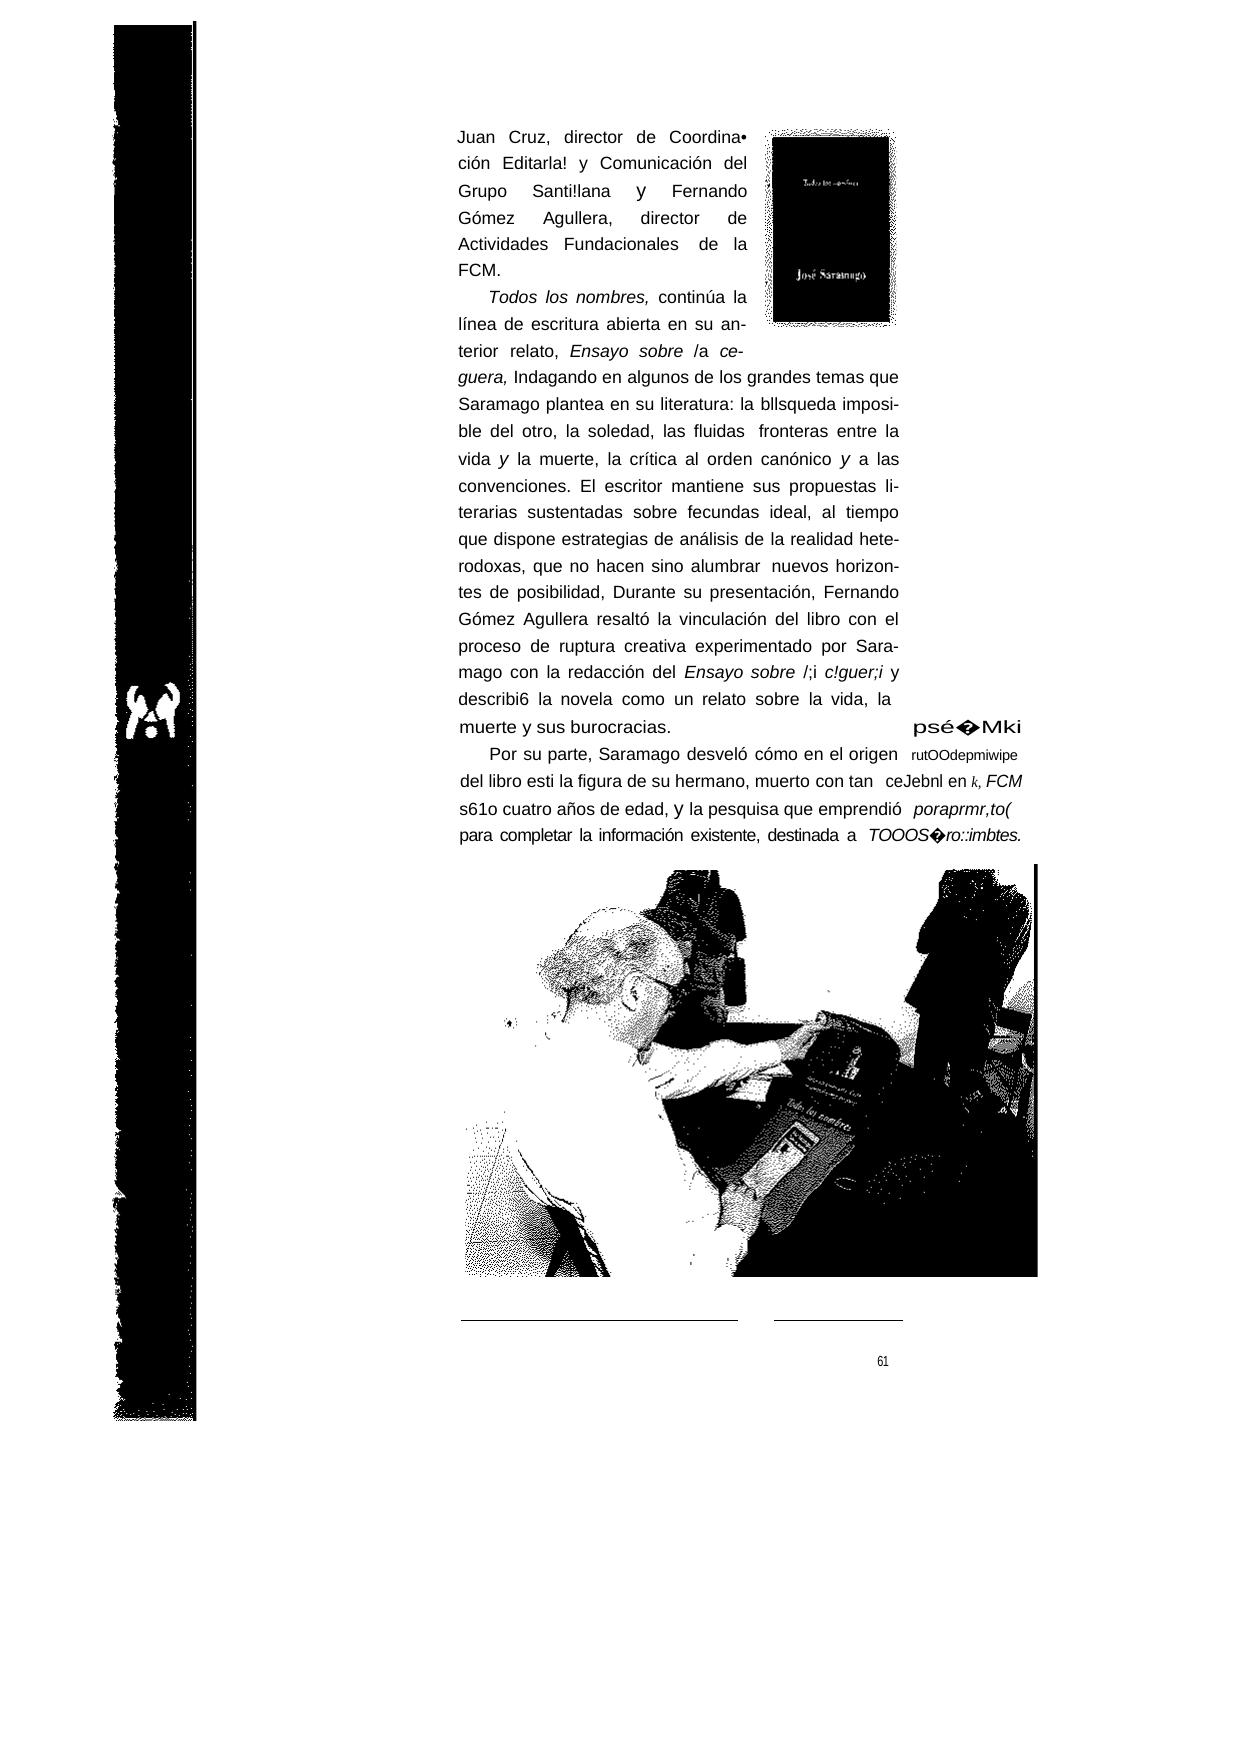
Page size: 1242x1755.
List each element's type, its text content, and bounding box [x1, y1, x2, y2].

text [103, 1352, 112, 1369]
text muerte y sus burocracias. psé�Mki Por su parte, Saramago desveló cómo en el origen rutOOdepmiwipe [459, 717, 1032, 764]
text 61 [197, 1352, 889, 1369]
text guera, Indagando en algunos de los grandes temas que Saramago plantea en su literatura: la bllsqueda imposi-ble del otro, la soledad, las fluidas fronteras entre la vida y la muerte, la crítica al orden canónico y a las convenciones. El escritor mantiene sus propuestas li-terarias sustentadas sobre fecundas ideal, al tiempo que dispone estrategias de análisis de la realidad hete-rodoxas, que no hacen sino alumbrar nuevos horizon-tes de posibilidad, Durante su presentación, Fernando Gómez Agullera resaltó la vinculación del libro con el proceso de ruptura creativa experimentado por Sara-mago con la redacción del Ensayo sobre /;i c!guer;i y describi6 la novela como un relato sobre la vida, la [458, 367, 899, 709]
text Juan Cruz, director de Coordina• ción Editarla! y Comunicación del Grupo Santi!lana y Fernando Gómez Agullera, director de Actividades Fundacionales de la FCM. [457, 126, 747, 280]
text Todos los nombres, continúa la línea de escritura abierta en su an-terior relato, Ensayo sobre /a ce- [458, 287, 747, 361]
text del libro esti la figura de su hermano, muerto con tan ceJebnl en k, FCM s61o cuatro años de edad, y la pesquisa que emprendió poraprmr,to( para completar la información existente, destinada a TOOOS�ro::imbtes. [459, 771, 1038, 845]
